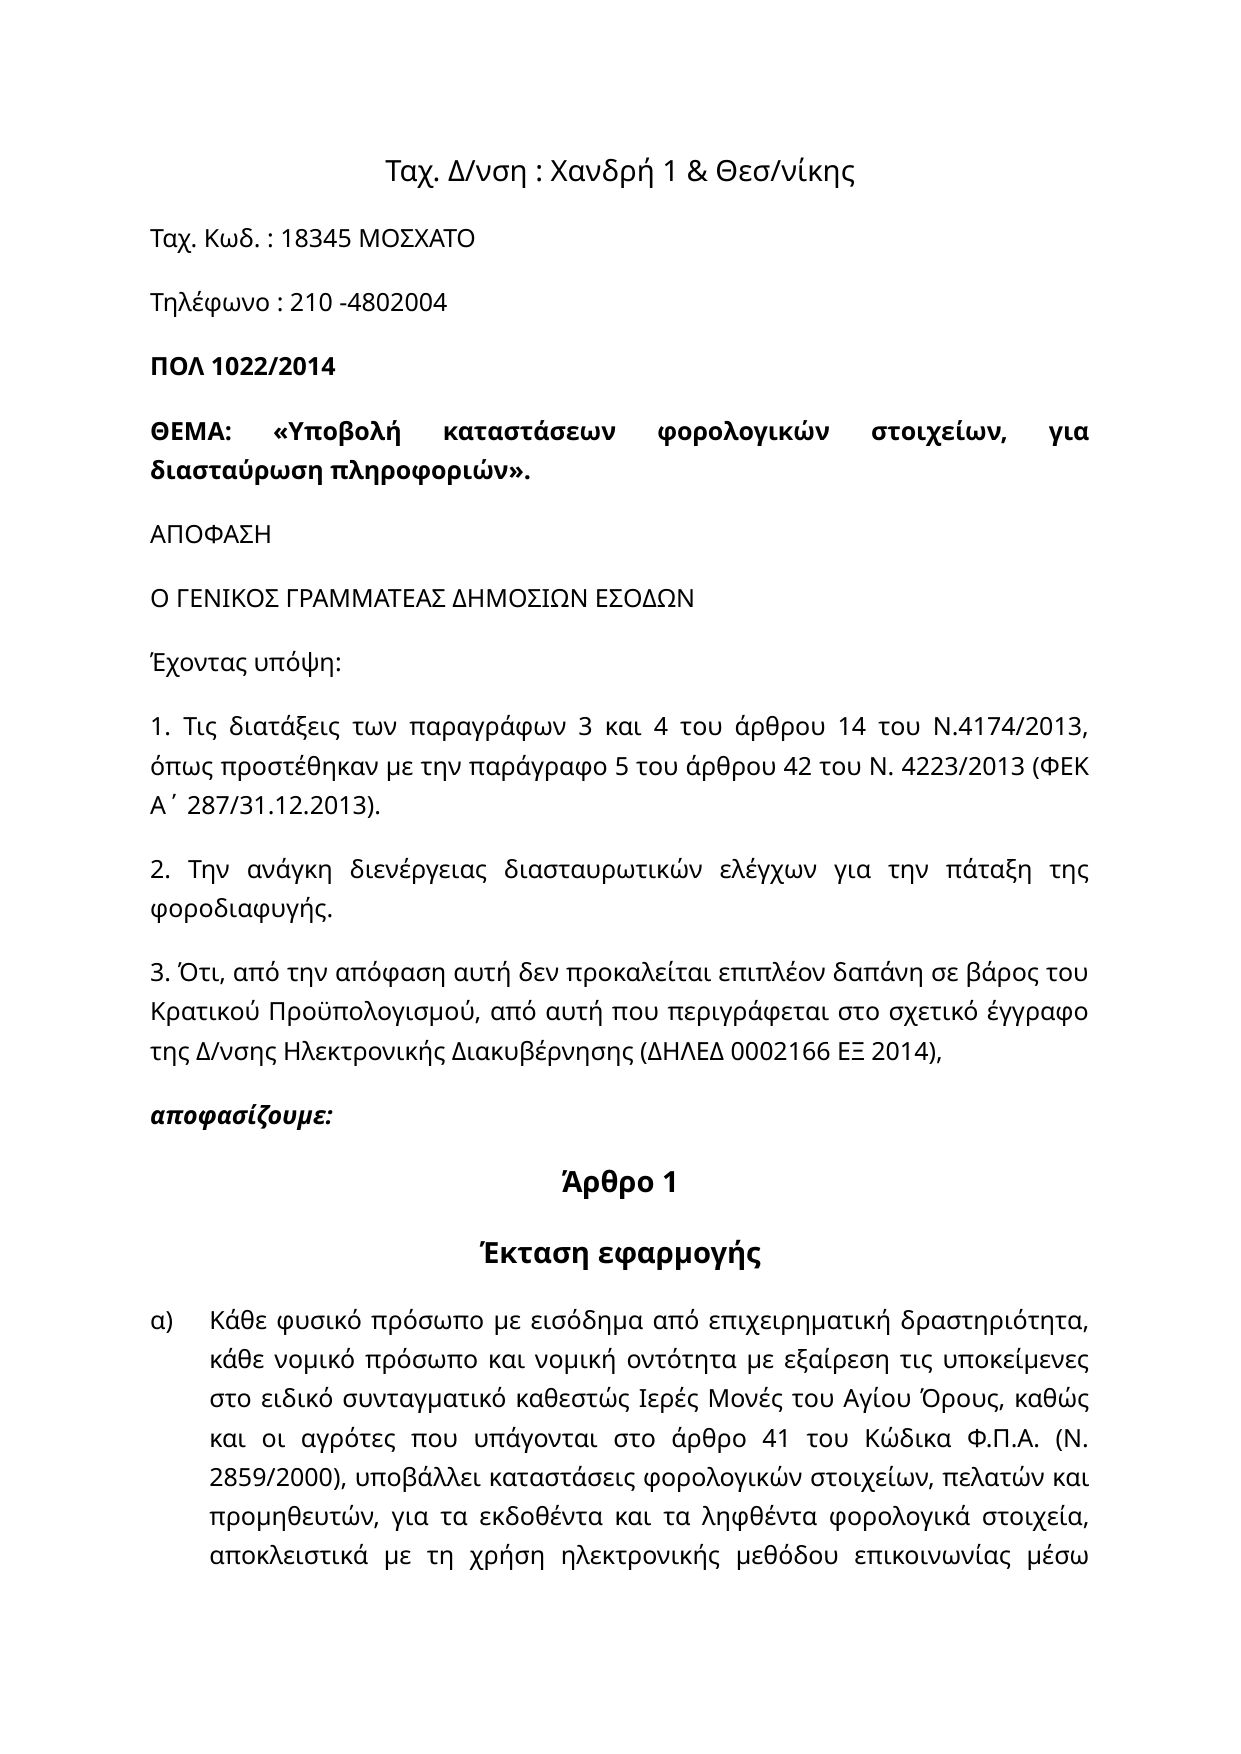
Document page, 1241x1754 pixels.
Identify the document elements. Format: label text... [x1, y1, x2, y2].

subtitle Ταχ. Δ/νση : Χανδρή 1 & Θεσ/νίκης [150, 150, 1090, 190]
text Ο ΓΕΝΙΚΟΣ ΓΡΑΜΜΑΤΕΑΣ ΔΗΜΟΣΙΩΝ ΕΣΟΔΩΝ [150, 581, 1090, 615]
text 1. Τις διατάξεις των παραγράφων 3 και 4 του άρθρου 14 του Ν.4174/2013, όπως προστέθηκαν με την παράγραφο 5 του άρθρου 42 του Ν. 4223/2013 (ΦΕΚ Α΄ 287/31.12.2013). [150, 709, 1090, 821]
list α) Κάθε φυσικό πρόσωπο με εισόδημα από επιχειρηματική δραστηριότητα, κάθε νομικό πρόσωπο και νομική οντότητα με εξαίρεση τις υποκείμενες στο ειδικό συνταγματικό καθεστώς Ιερές Μονές του Αγίου Όρους, καθώς και οι αγρότες που υπάγονται στο άρθρο 41 του Κώδικα Φ.Π.Α. (Ν. 2859/2000), υποβάλλει καταστάσεις φορολογικών στοιχείων, πελατών και προμηθευτών, για τα εκδοθέντα και τα ληφθέντα φορολογικά στοιχεία, αποκλειστικά με τη χρήση ηλεκτρονικής μεθόδου επικοινωνίας μέσω [150, 1303, 1090, 1572]
text αποφασίζουμε: [150, 1097, 1090, 1131]
text 3. Ότι, από την απόφαση αυτή δεν προκαλείται επιπλέον δαπάνη σε βάρος του Κρατικού Προϋπολογισμού, από αυτή που περιγράφεται στο σχετικό έγγραφο της Δ/νσης Ηλεκτρονικής Διακυβέρνησης (ΔΗΛΕΔ 0002166 ΕΞ 2014), [150, 955, 1090, 1067]
text ΑΠΟΦΑΣΗ [150, 516, 1090, 551]
text Έχοντας υπόψη: [150, 645, 1090, 679]
subtitle Έκταση εφαρμογής [150, 1232, 1090, 1272]
text Τηλέφωνο : 210 -4802004 [150, 285, 1090, 319]
text ΠΟΛ 1022/2014 [150, 349, 1090, 383]
subtitle Άρθρο 1 [150, 1161, 1090, 1201]
text Ταχ. Κωδ. : 18345 ΜΟΣΧΑΤΟ [150, 221, 1090, 255]
text ΘEMA: «Υποβολή καταστάσεων φορολογικών στοιχείων, για διασταύρωση πληροφοριών». [150, 413, 1090, 486]
text 2. Την ανάγκη διενέργειας διασταυρωτικών ελέγχων για την πάταξη της φοροδιαφυγής. [150, 851, 1090, 925]
